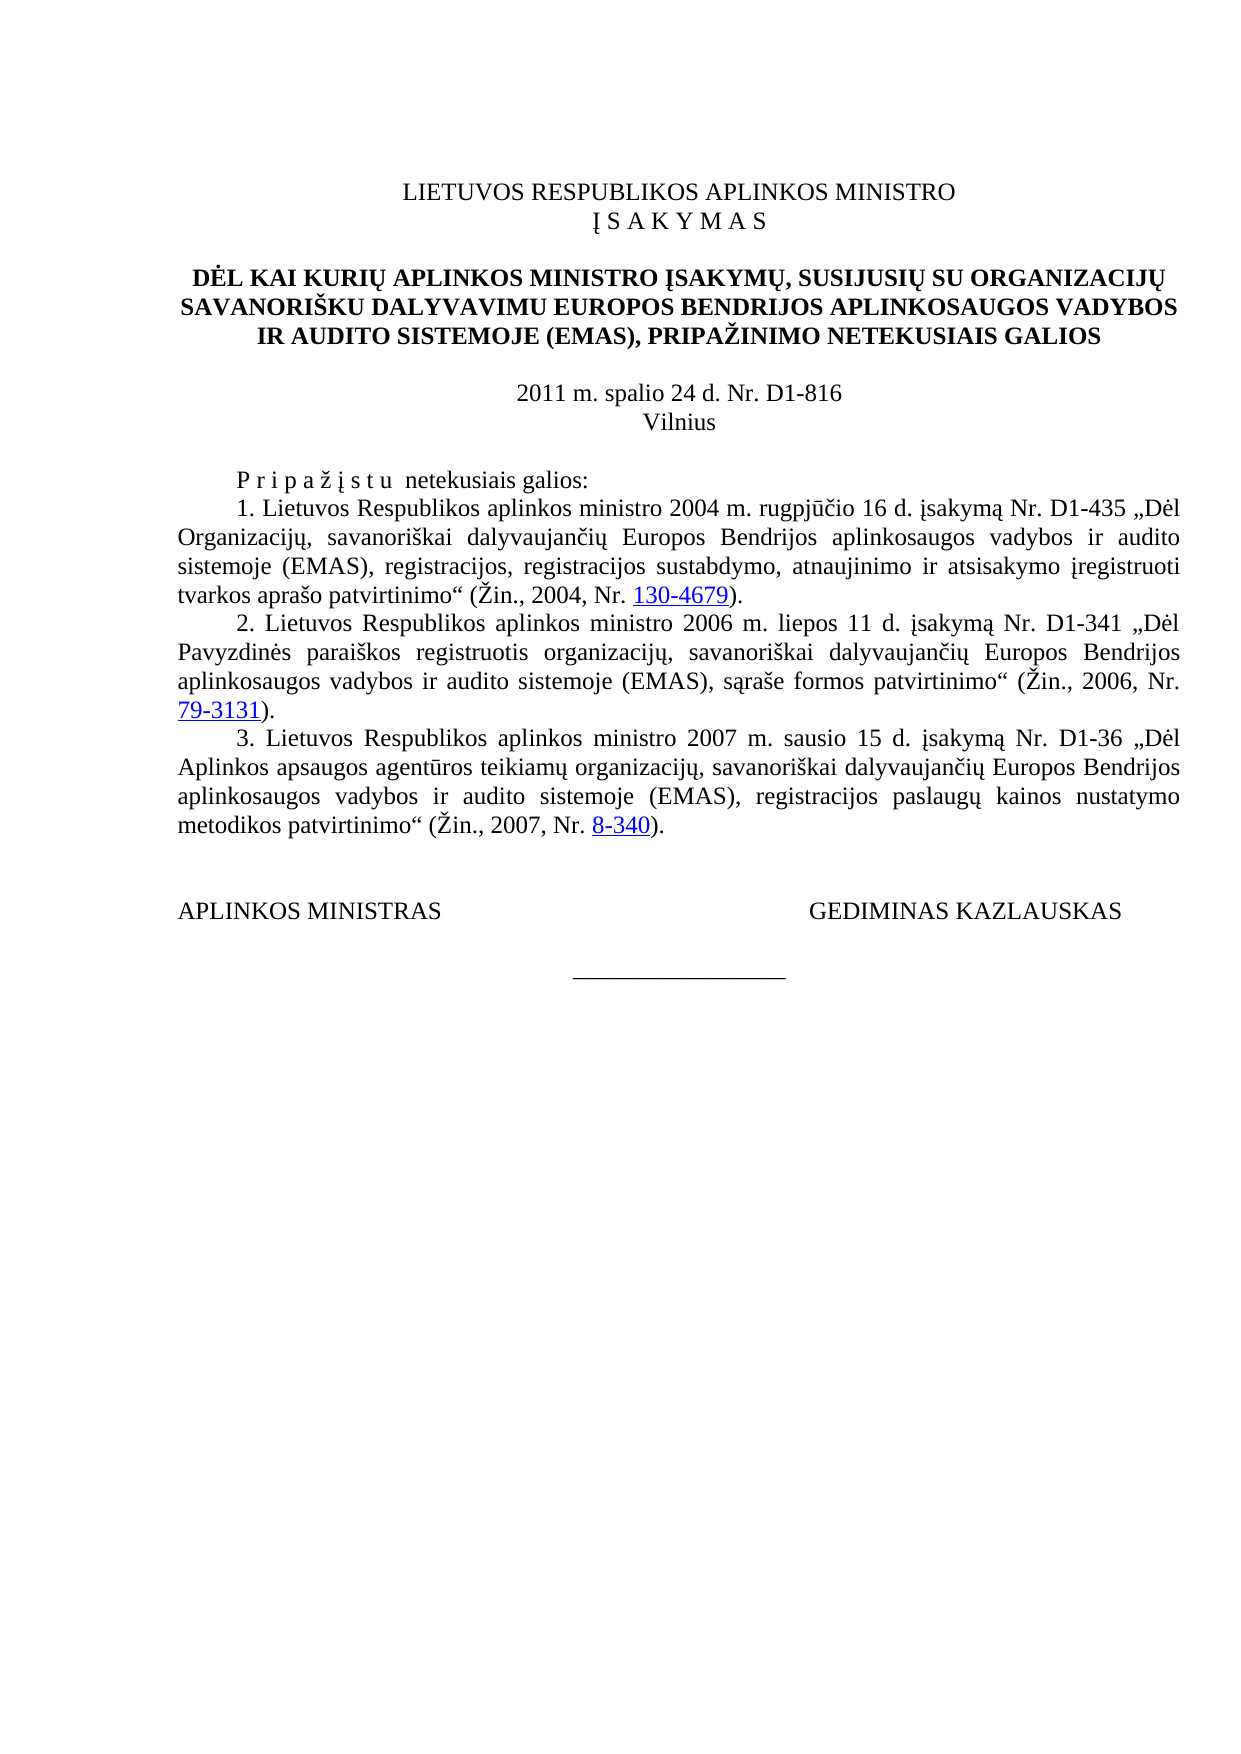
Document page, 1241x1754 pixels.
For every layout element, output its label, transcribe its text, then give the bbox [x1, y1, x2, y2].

text 3. Lietuvos Respublikos aplinkos ministro 2007 m. sausio 15 d. įsakymą Nr. D1-36 „Dėl Aplinkos apsaugos agentūros teikiamų organizacijų, savanoriškai dalyvaujančių Europos Bendrijos aplinkosaugos vadybos ir audito sistemoje (EMAS), registracijos paslaugų kainos nustatymo metodikos patvirtinimo“ (Žin., 2007, Nr. 8-340). [177, 723, 1181, 838]
text 2011 m. spalio 24 d. Nr. D1-816 [177, 378, 1181, 407]
text DĖL kai kurių APLINKOS MINISTRO įsakymų, susijusių su organizacijų savanorišku dalyvavimu EUROPOS Bendrijos aplinkosaugos vadybos ir audito sistemoje (EMAS), Pripažinimo netekusiais galios [177, 263, 1181, 350]
text Aplinkos ministras Gediminas Kazlauskas [177, 896, 1181, 925]
text LIETUVOS RESPUBLIKOS APLINKOS MINISTRO [177, 177, 1181, 206]
text 2. Lietuvos Respublikos aplinkos ministro 2006 m. liepos 11 d. įsakymą Nr. D1-341 „Dėl Pavyzdinės paraiškos registruotis organizacijų, savanoriškai dalyvaujančių Europos Bendrijos aplinkosaugos vadybos ir audito sistemoje (EMAS), sąraše formos patvirtinimo“ (Žin., 2006, Nr. 79-3131). [177, 608, 1181, 723]
text Pripažįstu netekusiais galios: [177, 465, 1181, 493]
text Vilnius [177, 407, 1181, 436]
text 1. Lietuvos Respublikos aplinkos ministro 2004 m. rugpjūčio 16 d. įsakymą Nr. D1-435 „Dėl Organizacijų, savanoriškai dalyvaujančių Europos Bendrijos aplinkosaugos vadybos ir audito sistemoje (EMAS), registracijos, registracijos sustabdymo, atnaujinimo ir atsisakymo įregistruoti tvarkos aprašo patvirtinimo“ (Žin., 2004, Nr. 130-4679). [177, 493, 1181, 608]
text ĮSAKYMAS [177, 206, 1181, 235]
text _________________ [177, 953, 1181, 982]
